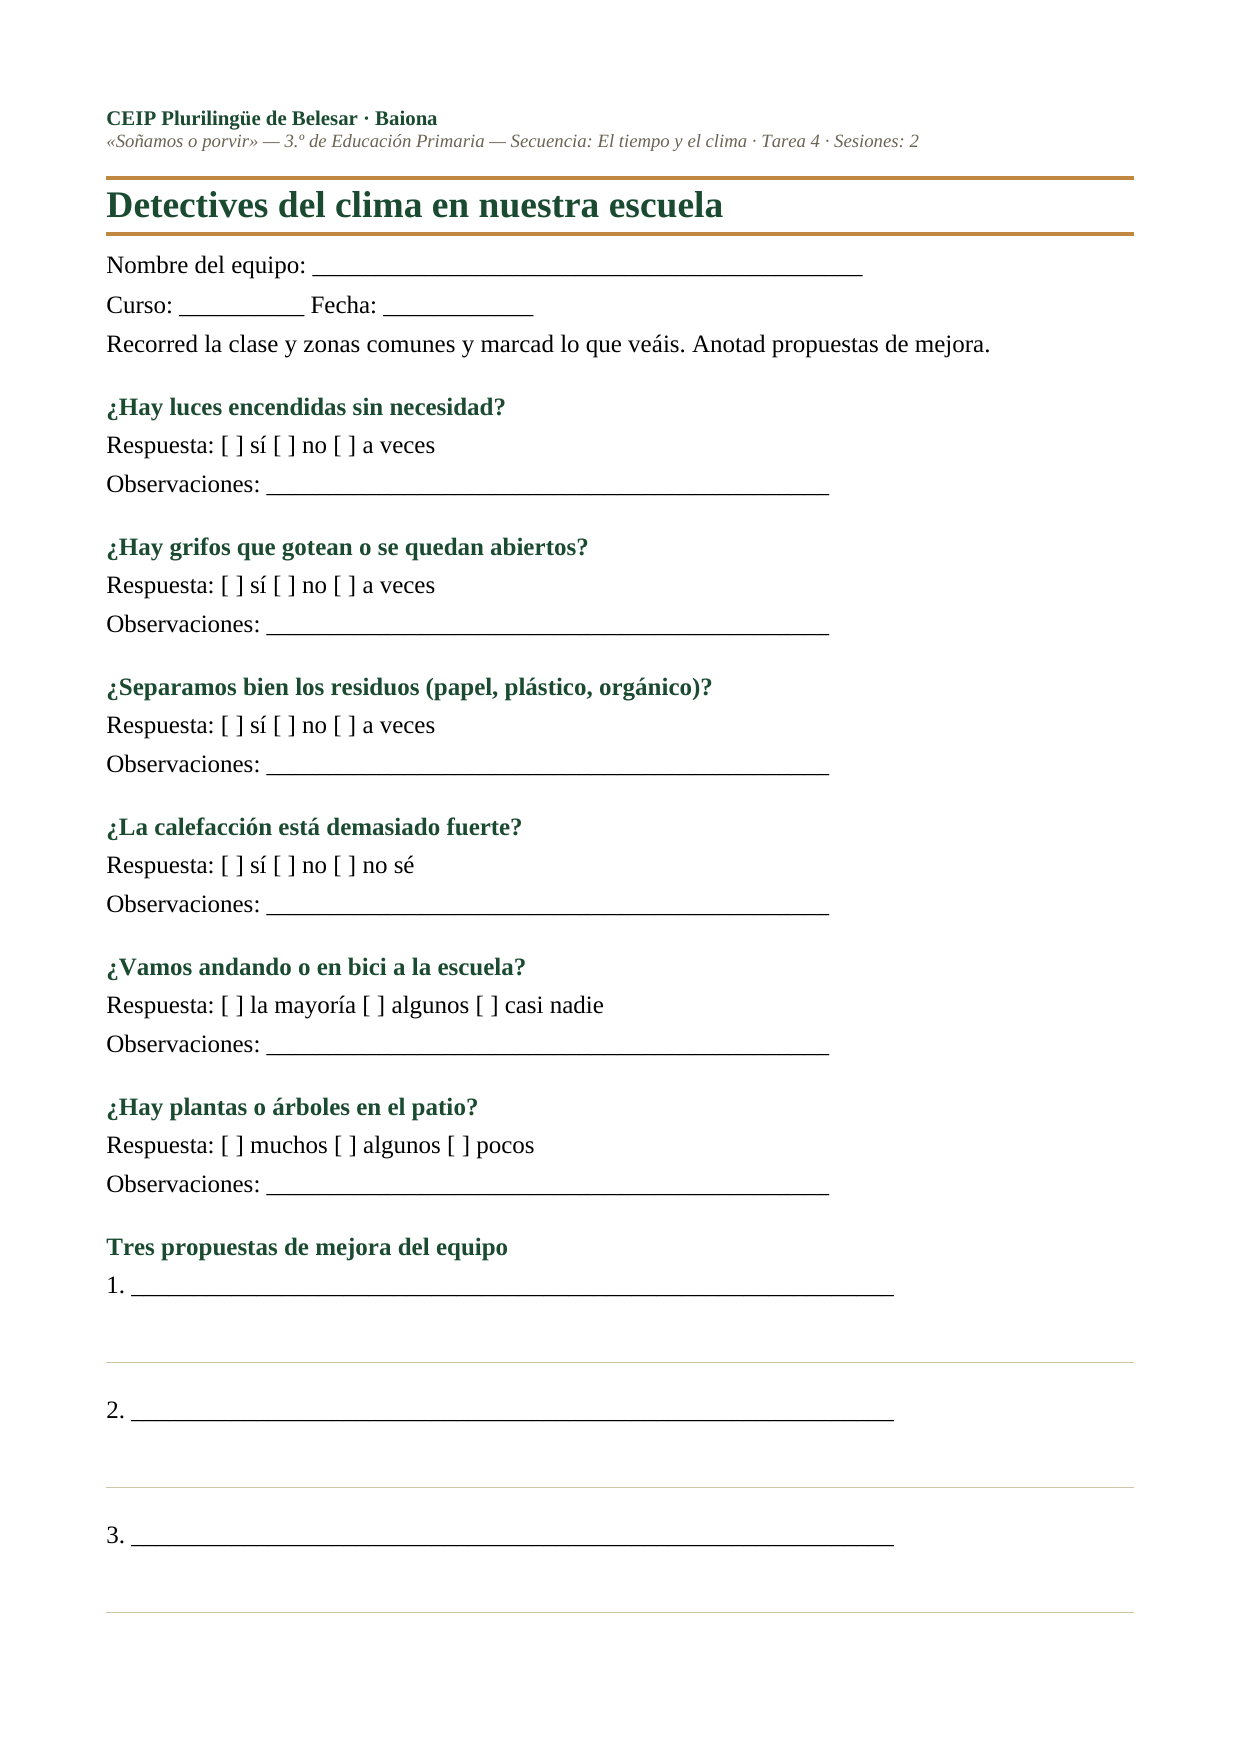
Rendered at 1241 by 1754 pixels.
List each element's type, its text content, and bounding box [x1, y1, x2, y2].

text Observaciones: _____________________________________________ [106, 609, 1134, 638]
text CEIP Plurilingüe de Belesar · Baiona [106, 106, 1134, 130]
text Respuesta: [ ] sí [ ] no [ ] a veces [106, 570, 1134, 599]
text Tres propuestas de mejora del equipo [106, 1232, 1134, 1261]
text «Soñamos o porvir» — 3.º de Educación Primaria — Secuencia: El tiempo y el clima · Tarea 4 · Sesiones: 2 [106, 130, 1134, 152]
text Respuesta: [ ] sí [ ] no [ ] a veces [106, 430, 1134, 459]
text ¿La calefacción está demasiado fuerte? [106, 812, 1134, 841]
text Observaciones: _____________________________________________ [106, 469, 1134, 498]
text 2. _____________________________________________________________ [106, 1395, 1134, 1424]
text Detectives del clima en nuestra escuela [106, 180, 1134, 232]
text Respuesta: [ ] la mayoría [ ] algunos [ ] casi nadie [106, 990, 1134, 1019]
text Observaciones: _____________________________________________ [106, 749, 1134, 778]
text Respuesta: [ ] muchos [ ] algunos [ ] pocos [106, 1130, 1134, 1159]
text ¿Separamos bien los residuos (papel, plástico, orgánico)? [106, 672, 1134, 701]
text ¿Vamos andando o en bici a la escuela? [106, 952, 1134, 981]
text Observaciones: _____________________________________________ [106, 889, 1134, 918]
text 1. _____________________________________________________________ [106, 1270, 1134, 1299]
text Observaciones: _____________________________________________ [106, 1169, 1134, 1198]
text Curso: __________ Fecha: ____________ [106, 290, 1134, 319]
text Observaciones: _____________________________________________ [106, 1029, 1134, 1058]
text Respuesta: [ ] sí [ ] no [ ] a veces [106, 710, 1134, 739]
text ¿Hay grifos que gotean o se quedan abiertos? [106, 532, 1134, 561]
text ¿Hay plantas o árboles en el patio? [106, 1092, 1134, 1121]
text 3. _____________________________________________________________ [106, 1521, 1134, 1549]
text Recorred la clase y zonas comunes y marcad lo que veáis. Anotad propuestas de mejora. [106, 329, 1134, 358]
text Nombre del equipo: ____________________________________________ [106, 251, 1134, 279]
text ¿Hay luces encendidas sin necesidad? [106, 392, 1134, 421]
text Respuesta: [ ] sí [ ] no [ ] no sé [106, 850, 1134, 879]
